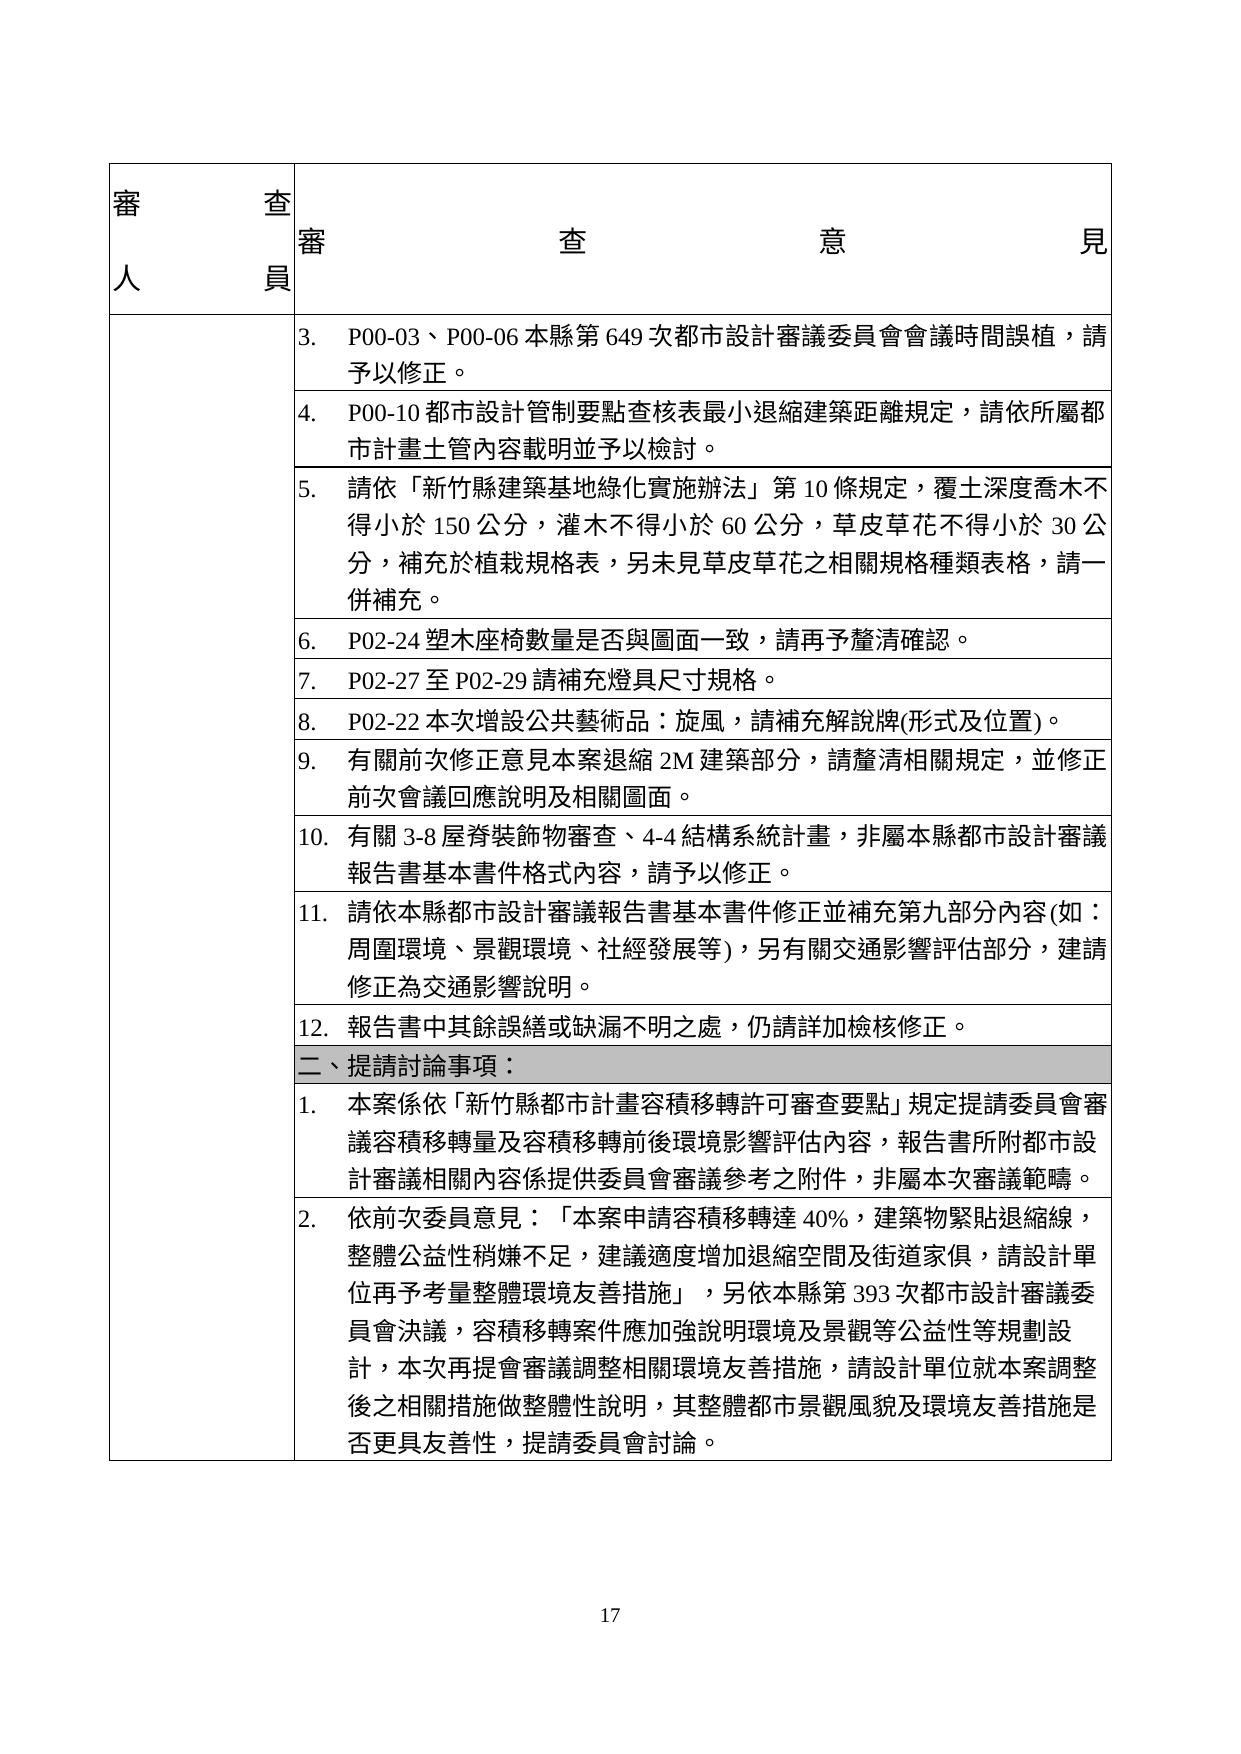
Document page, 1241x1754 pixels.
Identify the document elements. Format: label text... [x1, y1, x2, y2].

table_cell P00-10都市設計管制要點查核表最小退縮建築距離規定，請依所屬都市計畫土管內容載明並予以檢討。 [295, 391, 1111, 466]
table_cell [110, 315, 294, 1460]
table_header 審查意見 [295, 164, 1111, 314]
table_cell P02-22本次增設公共藝術品：旋風，請補充解說牌(形式及位置)。 [295, 699, 1111, 739]
table_cell P02-27至P02-29請補充燈具尺寸規格。 [295, 659, 1111, 698]
table_cell 有關3-8屋脊裝飾物審查、4-4結構系統計畫，非屬本縣都市設計審議報告書基本書件格式內容，請予以修正。 [295, 816, 1111, 891]
table_cell 請依「新竹縣建築基地綠化實施辦法」第10條規定，覆土深度喬木不得小於150公分，灌木不得小於60公分，草皮草花不得小於30公分，補充於植栽規格表，另未見草皮草花之相關規格種類表格，請一併補充。 [295, 468, 1111, 617]
table_cell P00-03、P00-06本縣第649次都市設計審議委員會會議時間誤植，請予以修正。 [295, 315, 1111, 390]
table_cell 請依本縣都市設計審議報告書基本書件修正並補充第九部分內容(如：周圍環境、景觀環境、社經發展等)，另有關交通影響評估部分，建請修正為交通影響說明。 [295, 892, 1111, 1004]
table_cell 報告書中其餘誤繕或缺漏不明之處，仍請詳加檢核修正。 [295, 1005, 1111, 1045]
table_cell 有關前次修正意見本案退縮2M建築部分，請釐清相關規定，並修正前次會議回應說明及相關圖面。 [295, 740, 1111, 815]
table_cell 二、提請討論事項： [295, 1046, 1111, 1083]
table_cell P02-24塑木座椅數量是否與圖面一致，請再予釐清確認。 [295, 619, 1111, 658]
table_cell 依前次委員意見：「本案申請容積移轉達40%，建築物緊貼退縮線，整體公益性稍嫌不足，建議適度增加退縮空間及街道家俱，請設計單位再予考量整體環境友善措施」，另依本縣第393次都市設計審議委員會決議，容積移轉案件應加強說明環境及景觀等公益性等規劃設計，本次再提會審議調整相關環境友善措施，請設計單位就本案調整後之相關措施做整體性說明，其整體都市景觀風貌及環境友善措施是否更具友善性，提請委員會討論。 [295, 1198, 1111, 1460]
table_header 審查 人員 [110, 164, 294, 314]
table_cell 本案係依「新竹縣都市計畫容積移轉許可審查要點」規定提請委員會審議容積移轉量及容積移轉前後環境影響評估內容，報告書所附都市設計審議相關內容係提供委員會審議參考之附件，非屬本次審議範疇。 [295, 1084, 1111, 1197]
